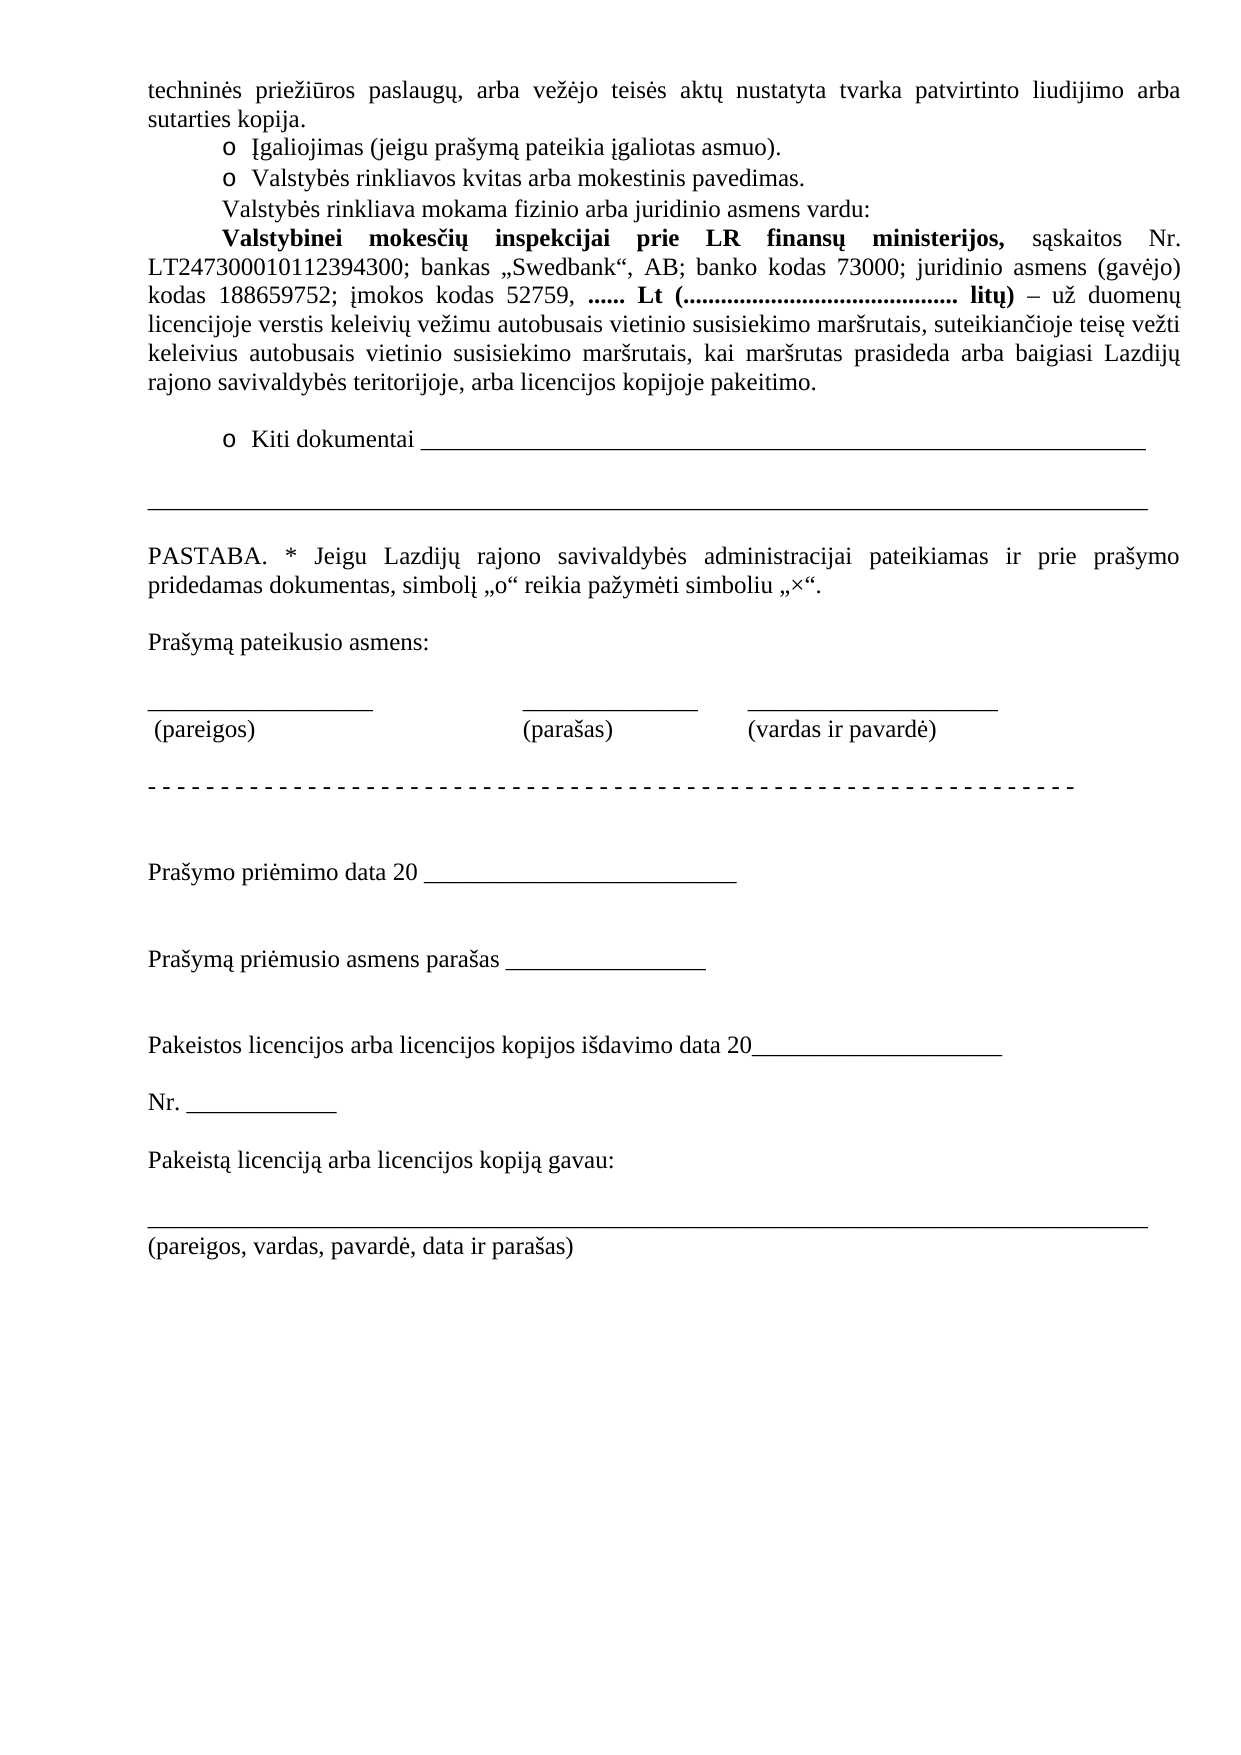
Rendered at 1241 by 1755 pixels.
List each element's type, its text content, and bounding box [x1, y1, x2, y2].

text - - - - - - - - - - - - - - - - - - - - - - - - - - - - - - - - - - - - - - - - - - - - - - - - - - - - - - - - - - - - - - - - [148, 771, 1181, 800]
text o Įgaliojimas (jeigu prašymą pateikia įgaliotas asmuo). [148, 132, 1181, 163]
text (pareigos, vardas, pavardė, data ir parašas) [148, 1231, 1181, 1260]
text Prašymo priėmimo data 20 _________________________ [148, 857, 1181, 886]
text o Kiti dokumentai __________________________________________________________ [148, 424, 1181, 455]
text Pakeistą licenciją arba licencijos kopiją gavau: [148, 1145, 1181, 1174]
text Valstybinei mokesčių inspekcijai prie LR finansų ministerijos, sąskaitos Nr. LT247300010112394300; bankas „Swedbank“, AB; banko kodas 73000; juridinio asmens (gavėjo) kodas 188659752; įmokos kodas 52759, ...... Lt (............................................ litų) – už duomenų licencijoje verstis keleivių vežimu autobusais vietinio susisiekimo maršrutais, suteikiančioje teisę vežti keleivius autobusais vietinio susisiekimo maršrutais, kai maršrutas prasideda arba baigiasi Lazdijų rajono savivaldybės teritorijoje, arba licencijos kopijoje pakeitimo. [148, 223, 1181, 395]
text ________________________________________________________________________________ [148, 484, 1181, 512]
text Valstybės rinkliava mokama fizinio arba juridinio asmens vardu: [148, 194, 1181, 223]
text __________________ ______________ ____________________ [148, 685, 1181, 714]
text Prašymą pateikusio asmens: [148, 627, 1181, 656]
text o Valstybės rinkliavos kvitas arba mokestinis pavedimas. [148, 163, 1181, 194]
text (pareigos) (parašas) (vardas ir pavardė) [148, 714, 1181, 742]
text PASTABA. * Jeigu Lazdijų rajono savivaldybės administracijai pateikiamas ir prie prašymo pridedamas dokumentas, simbolį „ᴏ“ reikia pažymėti simboliu „×“. [148, 541, 1181, 599]
text Nr. ____________ [148, 1087, 1181, 1116]
text Prašymą priėmusio asmens parašas ________________ [148, 944, 1181, 972]
text techninės priežiūros paslaugų, arba vežėjo teisės aktų nustatyta tvarka patvirtinto liudijimo arba sutarties kopija. [148, 75, 1181, 132]
text ________________________________________________________________________________ [148, 1202, 1181, 1231]
text Pakeistos licencijos arba licencijos kopijos išdavimo data 20____________________ [148, 1030, 1181, 1059]
